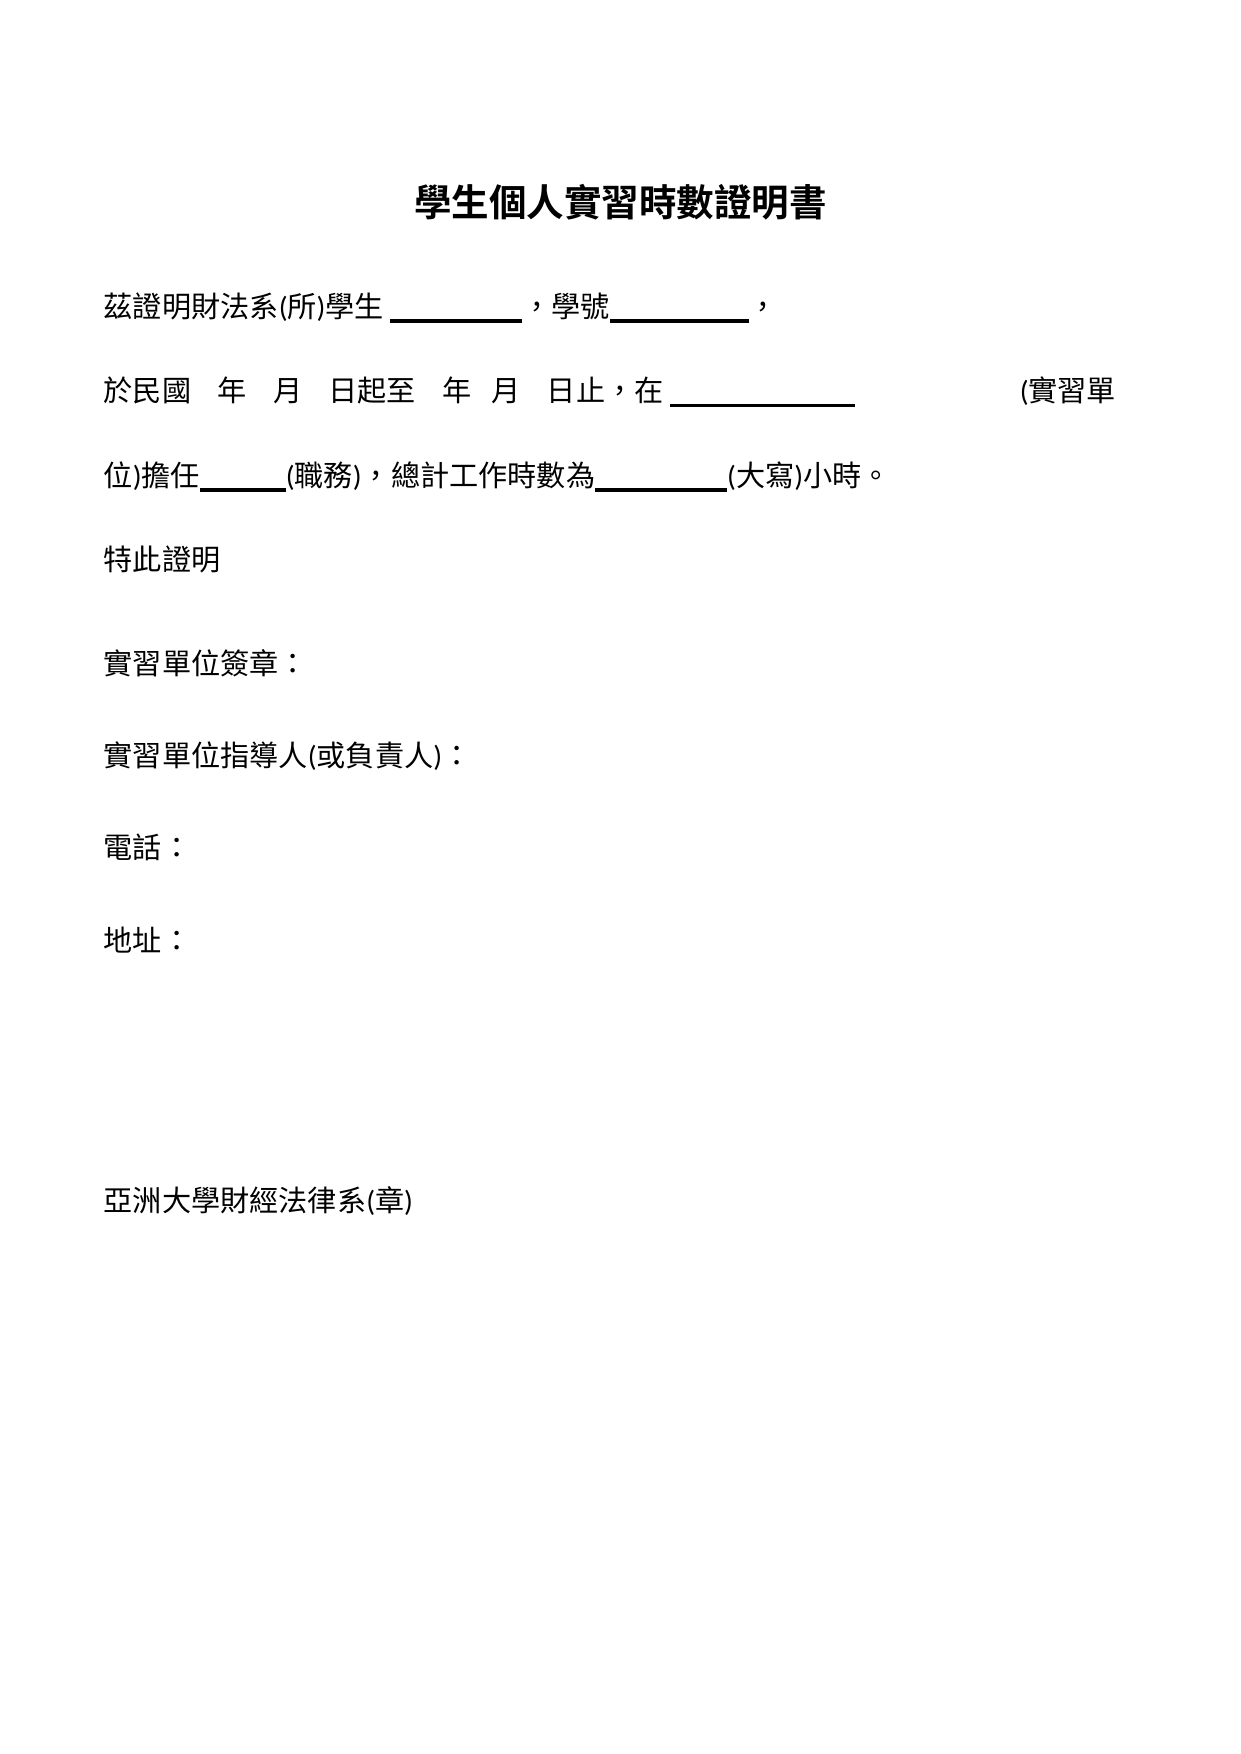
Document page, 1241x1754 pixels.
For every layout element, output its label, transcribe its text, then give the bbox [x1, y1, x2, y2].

text 學生個人實習時數證明書 [103, 158, 1137, 221]
text 於民國 年 月 日起至 年 月 日止，在 (實習單位)擔任 (職務)，總計工作時數為 (大寫)小時。 [103, 368, 1137, 495]
text 實習單位指導人(或負責人)： [103, 733, 1137, 775]
text 地址： [103, 917, 1137, 960]
text 亞洲大學財經法律系(章) [103, 1177, 1137, 1220]
text 特此證明 [103, 537, 1137, 579]
text 茲證明財法系(所)學生 ，學號 ， [103, 283, 1137, 326]
text 實習單位簽章： [103, 640, 1137, 683]
text 電話： [103, 825, 1137, 867]
